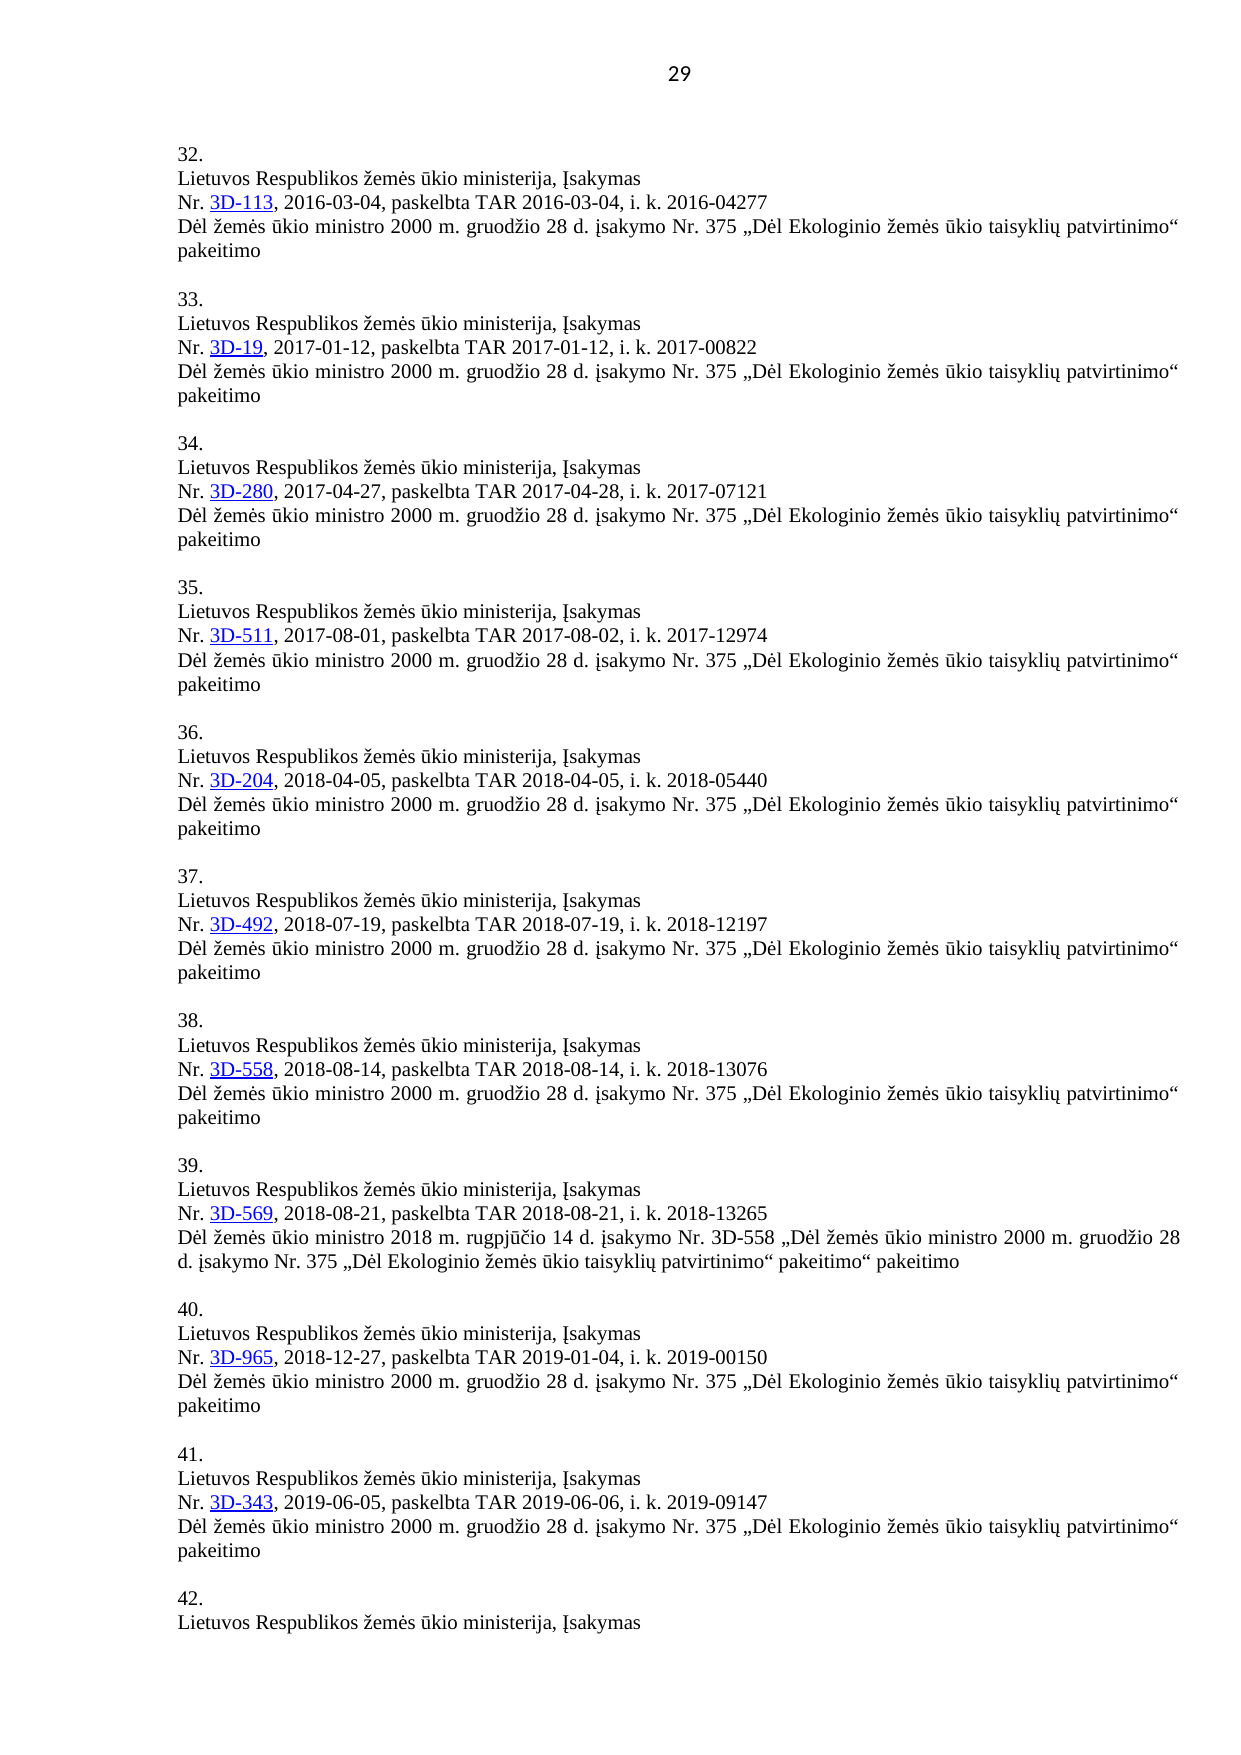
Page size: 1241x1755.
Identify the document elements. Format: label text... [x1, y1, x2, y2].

text 35. [177, 575, 1181, 599]
text Nr. 3D-19, 2017-01-12, paskelbta TAR 2017-01-12, i. k. 2017-00822 [177, 335, 1181, 359]
text 40. [177, 1297, 1181, 1321]
text 34. [177, 431, 1181, 455]
text 32. [177, 142, 1181, 166]
text Lietuvos Respublikos žemės ūkio ministerija, Įsakymas [177, 1032, 1181, 1057]
text Dėl žemės ūkio ministro 2000 m. gruodžio 28 d. įsakymo Nr. 375 „Dėl Ekologinio žemės ūkio taisyklių patvirtinimo“ pakeitimo [177, 359, 1181, 407]
text Nr. 3D-558, 2018-08-14, paskelbta TAR 2018-08-14, i. k. 2018-13076 [177, 1057, 1181, 1081]
text 38. [177, 1008, 1181, 1032]
text Dėl žemės ūkio ministro 2000 m. gruodžio 28 d. įsakymo Nr. 375 „Dėl Ekologinio žemės ūkio taisyklių patvirtinimo“ pakeitimo [177, 1514, 1181, 1562]
text Lietuvos Respublikos žemės ūkio ministerija, Įsakymas [177, 1610, 1181, 1634]
text Nr. 3D-965, 2018-12-27, paskelbta TAR 2019-01-04, i. k. 2019-00150 [177, 1345, 1181, 1369]
text Lietuvos Respublikos žemės ūkio ministerija, Įsakymas [177, 599, 1181, 623]
text Nr. 3D-343, 2019-06-05, paskelbta TAR 2019-06-06, i. k. 2019-09147 [177, 1490, 1181, 1514]
text 37. [177, 864, 1181, 888]
text Lietuvos Respublikos žemės ūkio ministerija, Įsakymas [177, 455, 1181, 479]
text Dėl žemės ūkio ministro 2000 m. gruodžio 28 d. įsakymo Nr. 375 „Dėl Ekologinio žemės ūkio taisyklių patvirtinimo“ pakeitimo [177, 1081, 1181, 1129]
text Dėl žemės ūkio ministro 2000 m. gruodžio 28 d. įsakymo Nr. 375 „Dėl Ekologinio žemės ūkio taisyklių patvirtinimo“ pakeitimo [177, 792, 1181, 840]
text Lietuvos Respublikos žemės ūkio ministerija, Įsakymas [177, 1466, 1181, 1490]
text Nr. 3D-492, 2018-07-19, paskelbta TAR 2018-07-19, i. k. 2018-12197 [177, 912, 1181, 936]
text Lietuvos Respublikos žemės ūkio ministerija, Įsakymas [177, 166, 1181, 190]
text 41. [177, 1442, 1181, 1466]
text Lietuvos Respublikos žemės ūkio ministerija, Įsakymas [177, 744, 1181, 768]
text Nr. 3D-280, 2017-04-27, paskelbta TAR 2017-04-28, i. k. 2017-07121 [177, 479, 1181, 503]
text Dėl žemės ūkio ministro 2000 m. gruodžio 28 d. įsakymo Nr. 375 „Dėl Ekologinio žemės ūkio taisyklių patvirtinimo“ pakeitimo [177, 647, 1181, 696]
text 39. [177, 1153, 1181, 1177]
text 33. [177, 287, 1181, 311]
text Dėl žemės ūkio ministro 2000 m. gruodžio 28 d. įsakymo Nr. 375 „Dėl Ekologinio žemės ūkio taisyklių patvirtinimo“ pakeitimo [177, 1369, 1181, 1417]
text Nr. 3D-204, 2018-04-05, paskelbta TAR 2018-04-05, i. k. 2018-05440 [177, 768, 1181, 792]
text Lietuvos Respublikos žemės ūkio ministerija, Įsakymas [177, 1321, 1181, 1345]
text Lietuvos Respublikos žemės ūkio ministerija, Įsakymas [177, 888, 1181, 912]
text 36. [177, 720, 1181, 744]
text 42. [177, 1586, 1181, 1610]
text Nr. 3D-511, 2017-08-01, paskelbta TAR 2017-08-02, i. k. 2017-12974 [177, 623, 1181, 647]
text Lietuvos Respublikos žemės ūkio ministerija, Įsakymas [177, 1177, 1181, 1201]
text Dėl žemės ūkio ministro 2000 m. gruodžio 28 d. įsakymo Nr. 375 „Dėl Ekologinio žemės ūkio taisyklių patvirtinimo“ pakeitimo [177, 503, 1181, 551]
text Dėl žemės ūkio ministro 2000 m. gruodžio 28 d. įsakymo Nr. 375 „Dėl Ekologinio žemės ūkio taisyklių patvirtinimo“ pakeitimo [177, 214, 1181, 262]
text Lietuvos Respublikos žemės ūkio ministerija, Įsakymas [177, 311, 1181, 335]
text Nr. 3D-113, 2016-03-04, paskelbta TAR 2016-03-04, i. k. 2016-04277 [177, 190, 1181, 214]
text Dėl žemės ūkio ministro 2000 m. gruodžio 28 d. įsakymo Nr. 375 „Dėl Ekologinio žemės ūkio taisyklių patvirtinimo“ pakeitimo [177, 936, 1181, 984]
text Dėl žemės ūkio ministro 2018 m. rugpjūčio 14 d. įsakymo Nr. 3D-558 „Dėl žemės ūkio ministro 2000 m. gruodžio 28 d. įsakymo Nr. 375 „Dėl Ekologinio žemės ūkio taisyklių patvirtinimo“ pakeitimo“ pakeitimo [177, 1225, 1181, 1273]
text Nr. 3D-569, 2018-08-21, paskelbta TAR 2018-08-21, i. k. 2018-13265 [177, 1201, 1181, 1225]
